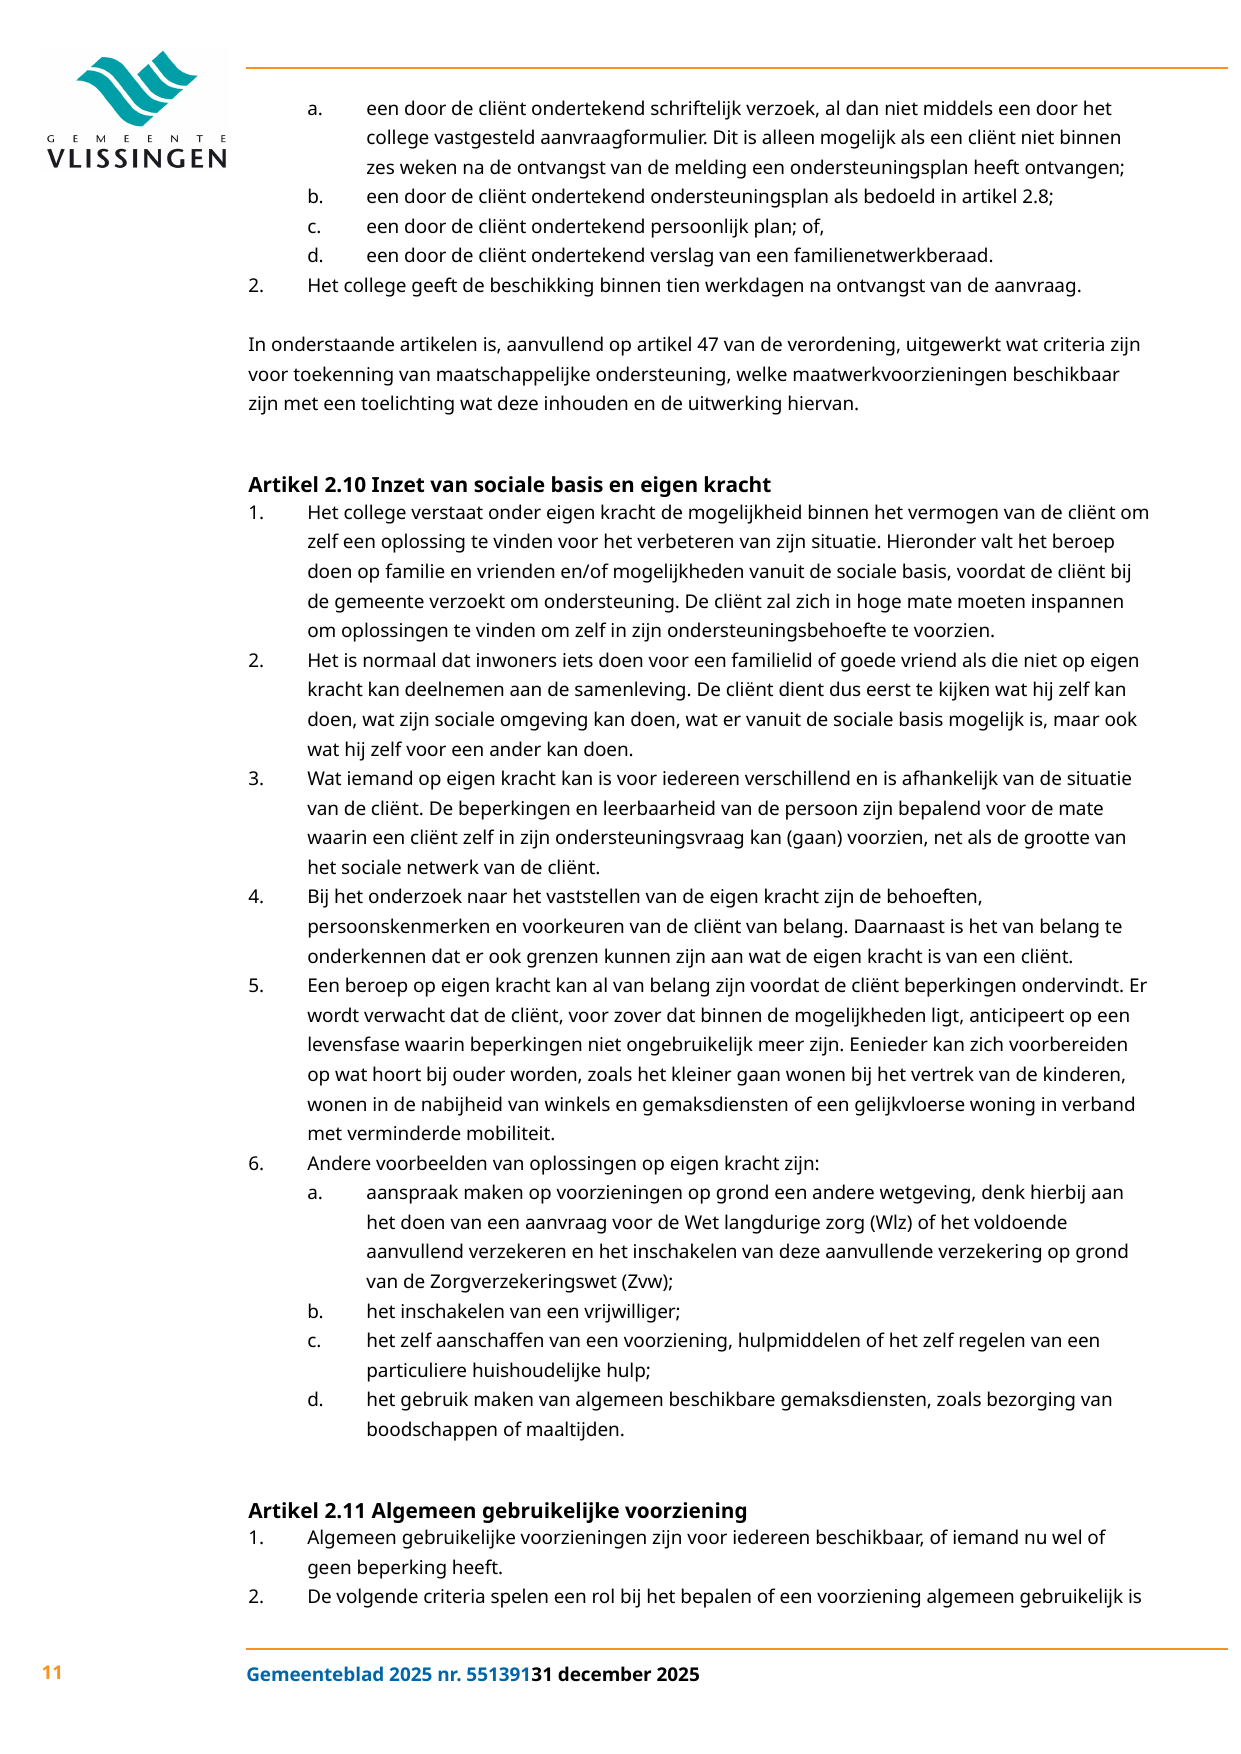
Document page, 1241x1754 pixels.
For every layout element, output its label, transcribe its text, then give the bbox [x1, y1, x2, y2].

list een door de cliënt ondertekend verslag van een familienetwerkberaad. [307, 243, 1152, 268]
list aanspraak maken op voorzieningen op grond een andere wetgeving, denk hierbij aan het doen van een aanvraag voor de Wet langdurige zorg (Wlz) of het voldoende aanvullend verzekeren en het inschakelen van deze aanvullende verzekering op grond van de Zorgverzekeringswet (Zvw); [307, 1179, 1152, 1294]
list Het college verstaat onder eigen kracht de mogelijkheid binnen het vermogen van de cliënt om zelf een oplossing te vinden voor het verbeteren van zijn situatie. Hieronder valt het beroep doen op familie en vrienden en/of mogelijkheden vanuit de sociale basis, voordat de cliënt bij de gemeente verzoekt om ondersteuning. De cliënt zal zich in hoge mate moeten inspannen om oplossingen te vinden om zelf in zijn ondersteuningsbehoefte te voorzien. [248, 499, 1152, 643]
list Wat iemand op eigen kracht kan is voor iedereen verschillend en is afhankelijk van de situatie van de cliënt. De beperkingen en leerbaarheid van de persoon zijn bepalend voor de mate waarin een cliënt zelf in zijn ondersteuningsvraag kan (gaan) voorzien, net als de grootte van het sociale netwerk van de cliënt. [248, 765, 1152, 880]
list Andere voorbeelden van oplossingen op eigen kracht zijn: [248, 1150, 1152, 1176]
picture [41, 47, 231, 172]
text Artikel 2.10 Inzet van sociale basis en eigen kracht [248, 471, 1152, 499]
list een door de cliënt ondertekend ondersteuningsplan als bedoeld in artikel 2.8; [307, 183, 1152, 209]
list Een beroep op eigen kracht kan al van belang zijn voordat de cliënt beperkingen ondervindt. Er wordt verwacht dat de cliënt, voor zover dat binnen de mogelijkheden ligt, anticipeert op een levensfase waarin beperkingen niet ongebruikelijk meer zijn. Eenieder kan zich voorbereiden op wat hoort bij ouder worden, zoals het kleiner gaan wonen bij het vertrek van de kinderen, wonen in de nabijheid van winkels en gemaksdiensten of een gelijkvloerse woning in verband met verminderde mobiliteit. [248, 972, 1152, 1146]
list een door de cliënt ondertekend persoonlijk plan; of, [307, 213, 1152, 239]
list Het college geeft de beschikking binnen tien werkdagen na ontvangst van de aanvraag. [248, 272, 1152, 298]
list Bij het onderzoek naar het vaststellen van de eigen kracht zijn de behoeften, persoonskenmerken en voorkeuren van de cliënt van belang. Daarnaast is het van belang te onderkennen dat er ook grenzen kunnen zijn aan wat de eigen kracht is van een cliënt. [248, 884, 1152, 968]
text In onderstaande artikelen is, aanvullend op artikel 47 van de verordening, uitgewerkt wat criteria zijn voor toekenning van maatschappelijke ondersteuning, welke maatwerkvoorzieningen beschikbaar zijn met een toelichting wat deze inhouden en de uitwerking hiervan. [248, 331, 1152, 416]
list het gebruik maken van algemeen beschikbare gemaksdiensten, zoals bezorging van boodschappen of maaltijden. [307, 1387, 1152, 1442]
list het inschakelen van een vrijwilliger; [307, 1298, 1152, 1323]
list een door de cliënt ondertekend schriftelijk verzoek, al dan niet middels een door het college vastgesteld aanvraagformulier. Dit is alleen mogelijk als een cliënt niet binnen zes weken na de ontvangst van de melding een ondersteuningsplan heeft ontvangen; [307, 95, 1152, 180]
list het zelf aanschaffen van een voorziening, hulpmiddelen of het zelf regelen van een particuliere huishoudelijke hulp; [307, 1327, 1152, 1383]
list Algemeen gebruikelijke voorzieningen zijn voor iedereen beschikbaar, of iemand nu wel of geen beperking heeft. [248, 1524, 1152, 1580]
list De volgende criteria spelen een rol bij het bepalen of een voorziening algemeen gebruikelijk is [248, 1584, 1152, 1609]
text Artikel 2.11 Algemeen gebruikelijke voorziening [248, 1496, 1152, 1524]
list Het is normaal dat inwoners iets doen voor een familielid of goede vriend als die niet op eigen kracht kan deelnemen aan de samenleving. De cliënt dient dus eerst te kijken wat hij zelf kan doen, wat zijn sociale omgeving kan doen, wat er vanuit de sociale basis mogelijk is, maar ook wat hij zelf voor een ander kan doen. [248, 647, 1152, 761]
